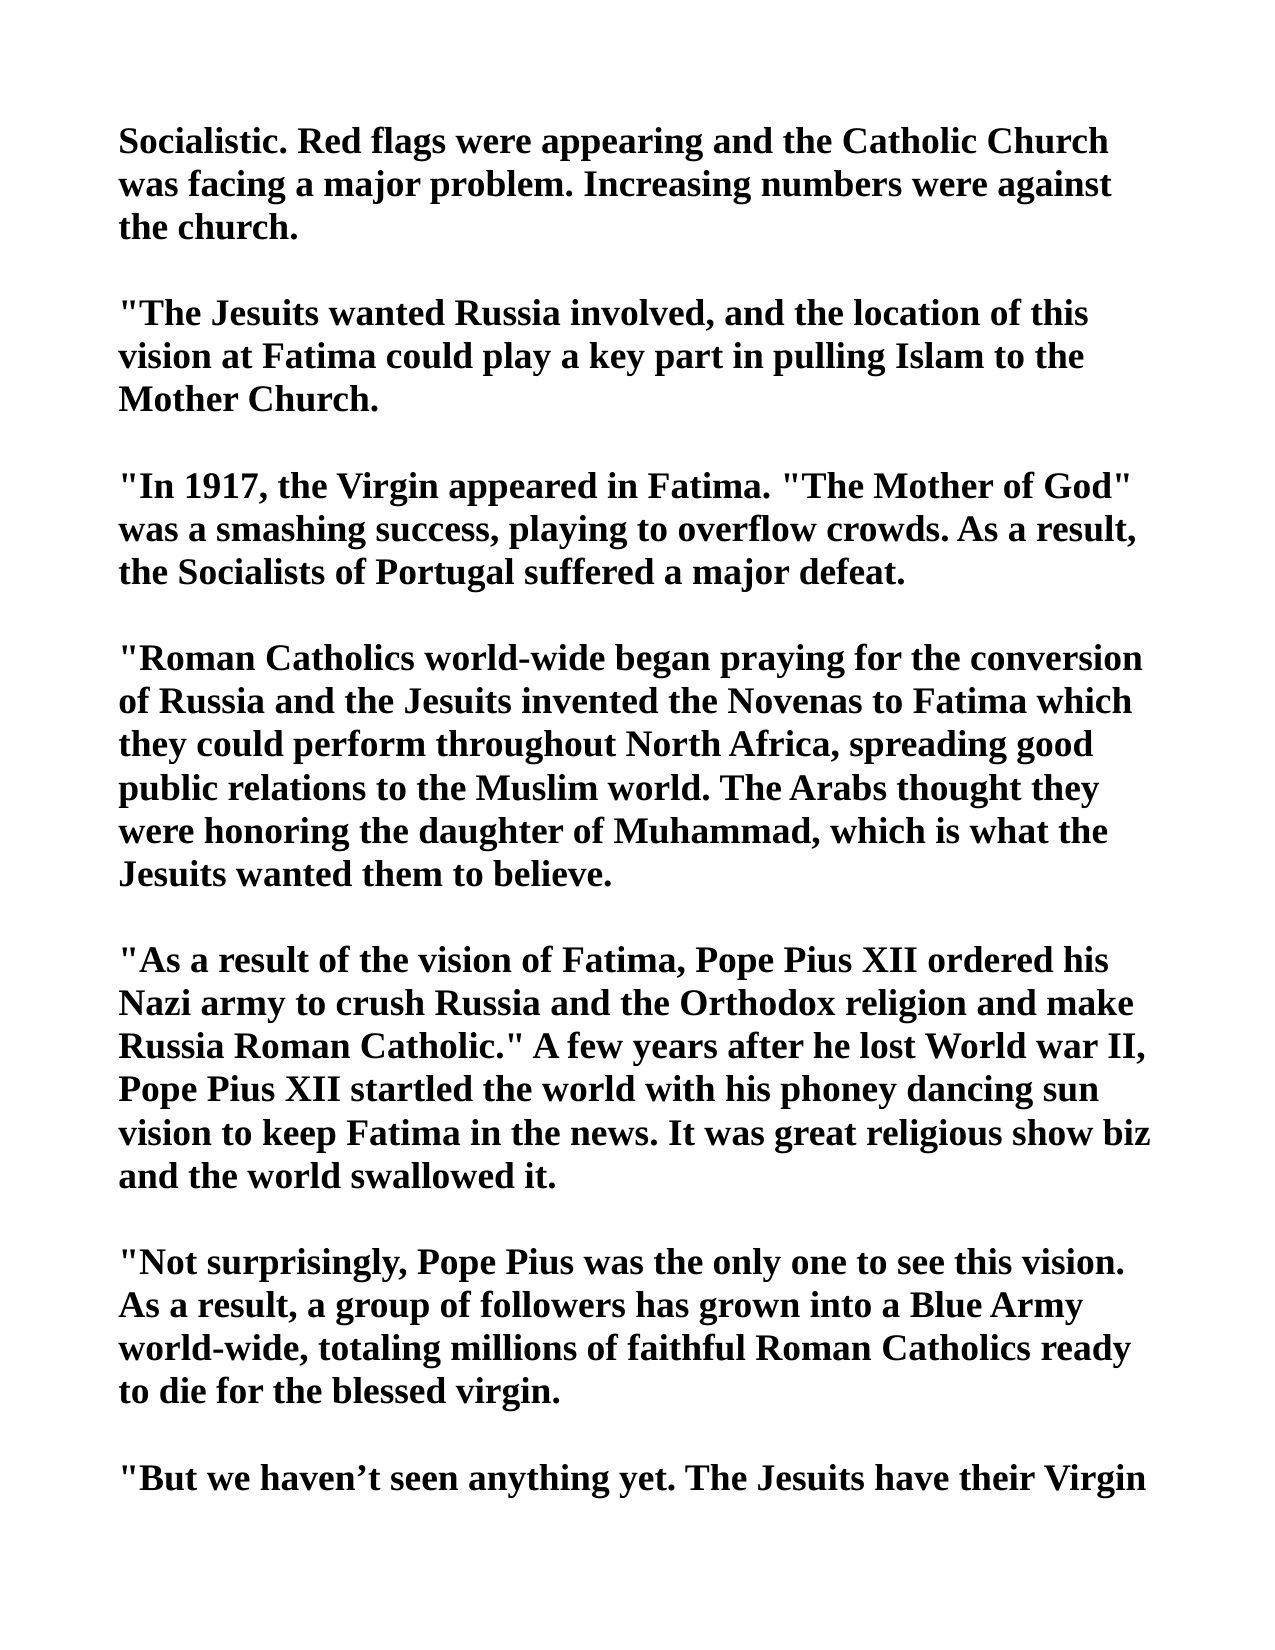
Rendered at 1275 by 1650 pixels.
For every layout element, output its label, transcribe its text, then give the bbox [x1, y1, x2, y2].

text Socialistic. Red flags were appearing and the Catholic Church was facing a major problem. Increasing numbers were against the church. "The Jesuits wanted Russia involved, and the location of this vision at Fatima could play a key part in pulling Islam to the Mother Church. "In 1917, the Virgin appeared in Fatima. "The Mother of God" was a smashing success, playing to overflow crowds. As a result, the Socialists of Portugal suffered a major defeat. "Roman Catholics world-wide began praying for the conversion of Russia and the Jesuits invented the Novenas to Fatima which they could perform throughout North Africa, spreading good public relations to the Muslim world. The Arabs thought they were honoring the daughter of Muhammad, which is what the Jesuits wanted them to believe. "As a result of the vision of Fatima, Pope Pius XII ordered his Nazi army to crush Russia and the Orthodox religion and make Russia Roman Catholic." A few years after he lost World war II, Pope Pius XII startled the world with his phoney dancing sun vision to keep Fatima in the news. It was great religious show biz and the world swallowed it. "Not surprisingly, Pope Pius was the only one to see this vision. As a result, a group of followers has grown into a Blue Army world-wide, totaling millions of faithful Roman Catholics ready to die for the blessed virgin. "But we haven’t seen anything yet. The Jesuits have their Virgin [118, 118, 1157, 1498]
